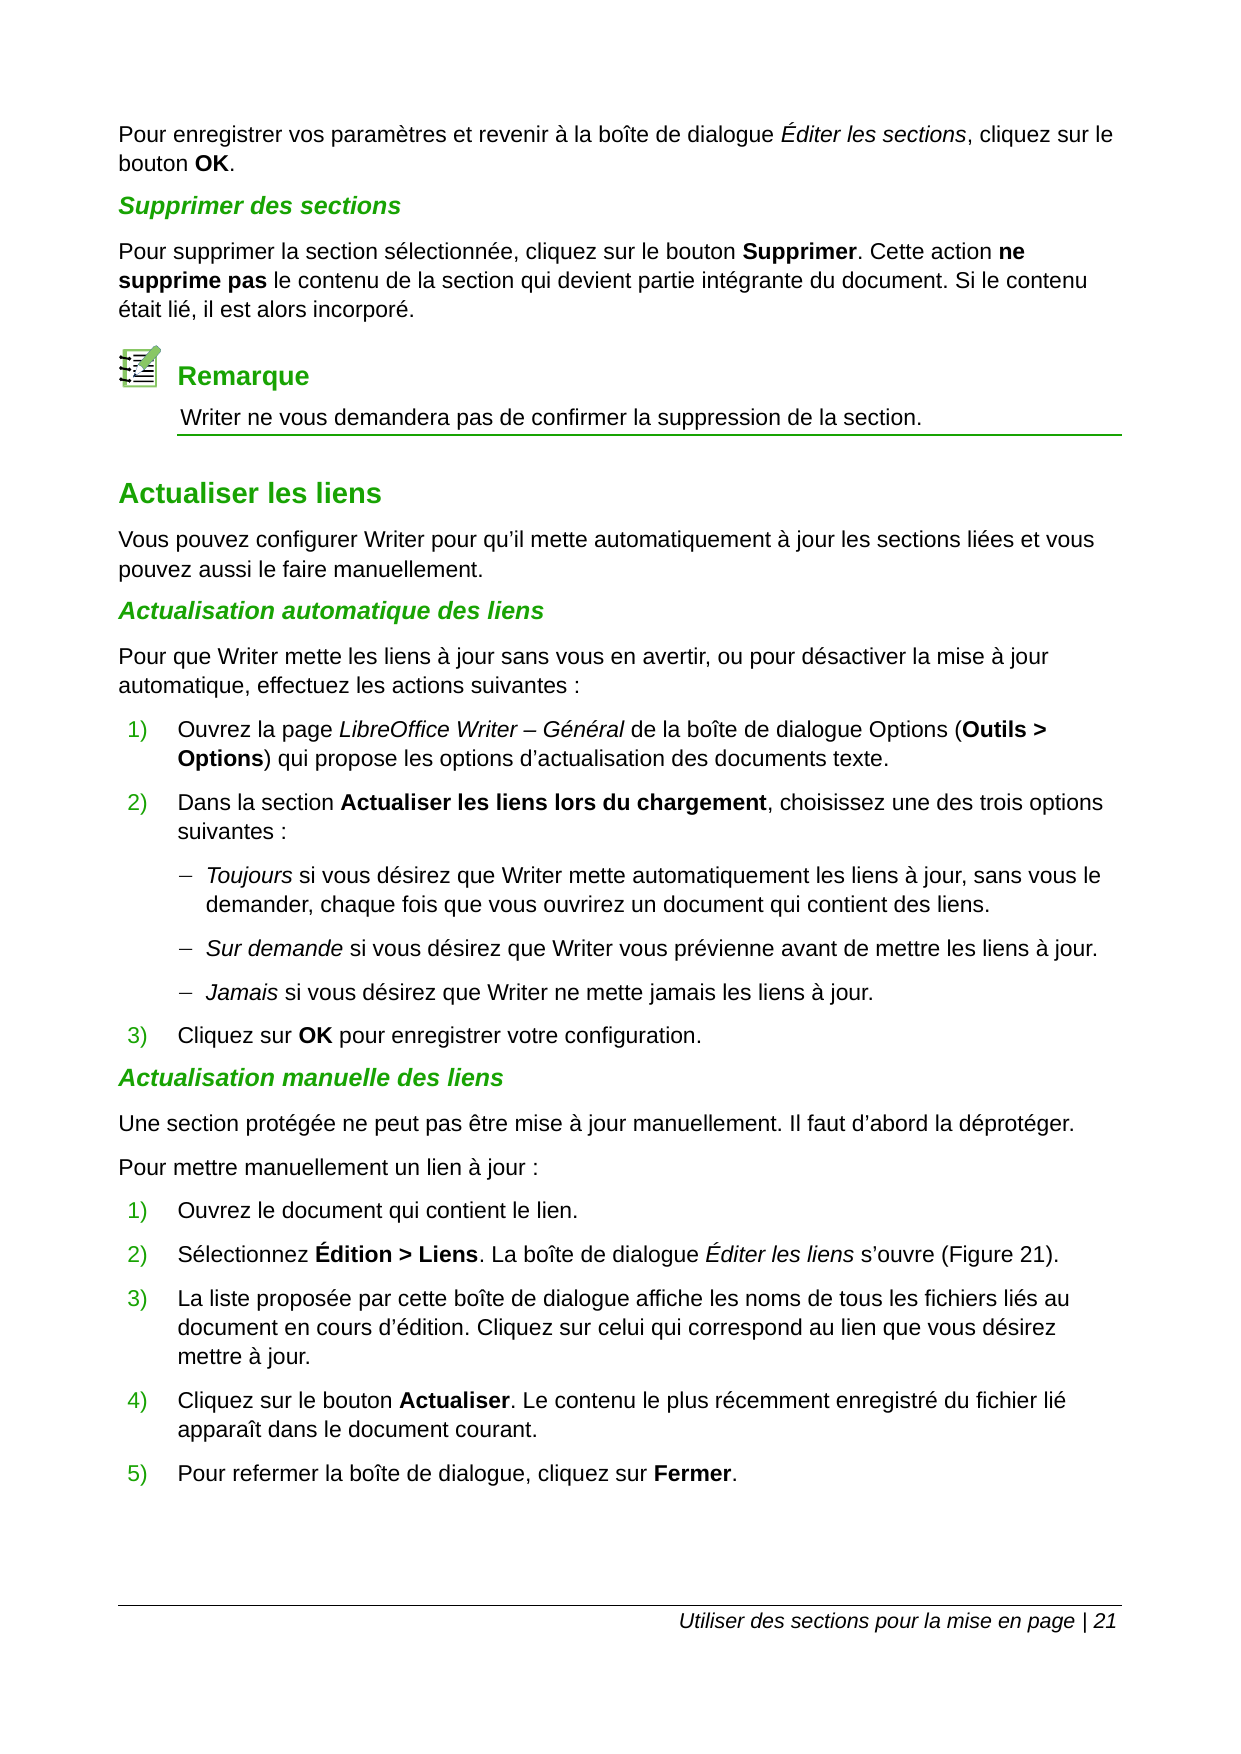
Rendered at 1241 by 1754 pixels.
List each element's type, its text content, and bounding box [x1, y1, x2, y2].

list Ouvrez le document qui contient le lien. [148, 1194, 1122, 1223]
list Sur demande si vous désirez que Writer vous prévienne avant de mettre les liens à jour. [176, 932, 1122, 961]
subtitle Actualisation manuelle des liens [118, 1063, 1122, 1092]
subtitle Actualiser les liens [118, 480, 1122, 509]
list Sélectionnez Édition > Liens. La boîte de dialogue Éditer les liens s’ouvre (Figure 21). [148, 1238, 1122, 1267]
list Ouvrez la page LibreOffice Writer – Général de la boîte de dialogue Options (Outils > Options) qui propose les options d’actualisation des documents texte. [148, 713, 1122, 771]
list Cliquez sur le bouton Actualiser. Le contenu le plus récemment enregistré du fichier lié apparaît dans le document courant. [148, 1384, 1122, 1442]
subtitle Supprimer des sections [118, 191, 1122, 220]
list Remarque [118, 344, 1122, 391]
text Writer ne vous demandera pas de confirmer la suppression de la section. [177, 398, 1122, 434]
text Pour que Writer mette les liens à jour sans vous en avertir, ou pour désactiver la mise à jour automatique, effectuez les actions suivantes : [118, 640, 1122, 698]
text Vous pouvez configurer Writer pour qu’il mette automatiquement à jour les sections liées et vous pouvez aussi le faire manuellement. [118, 523, 1122, 582]
list Pour refermer la boîte de dialogue, cliquez sur Fermer. [148, 1457, 1122, 1486]
text Pour supprimer la section sélectionnée, cliquez sur le bouton Supprimer. Cette action ne supprime pas le contenu de la section qui devient partie intégrante du document. Si le contenu était lié, il est alors incorporé. [118, 235, 1122, 322]
subtitle Actualisation automatique des liens [118, 596, 1122, 626]
text Une section protégée ne peut pas être mise à jour manuellement. Il faut d’abord la déprotéger. [118, 1107, 1122, 1136]
list Cliquez sur OK pour enregistrer votre configuration. [148, 1019, 1122, 1048]
list Toujours si vous désirez que Writer mette automatiquement les liens à jour, sans vous le demander, chaque fois que vous ouvrirez un document qui contient des liens. [176, 859, 1122, 917]
text Pour enregistrer vos paramètres et revenir à la boîte de dialogue Éditer les sections, cliquez sur le bouton OK. [118, 118, 1122, 176]
list Jamais si vous désirez que Writer ne mette jamais les liens à jour. [176, 976, 1122, 1005]
list La liste proposée par cette boîte de dialogue affiche les noms de tous les fichiers liés au document en cours d’édition. Cliquez sur celui qui correspond au lien que vous désirez mettre à jour. [148, 1282, 1122, 1369]
list Dans la section Actualiser les liens lors du chargement, choisissez une des trois options suivantes : [148, 786, 1122, 844]
text Pour mettre manuellement un lien à jour : [118, 1151, 1122, 1180]
